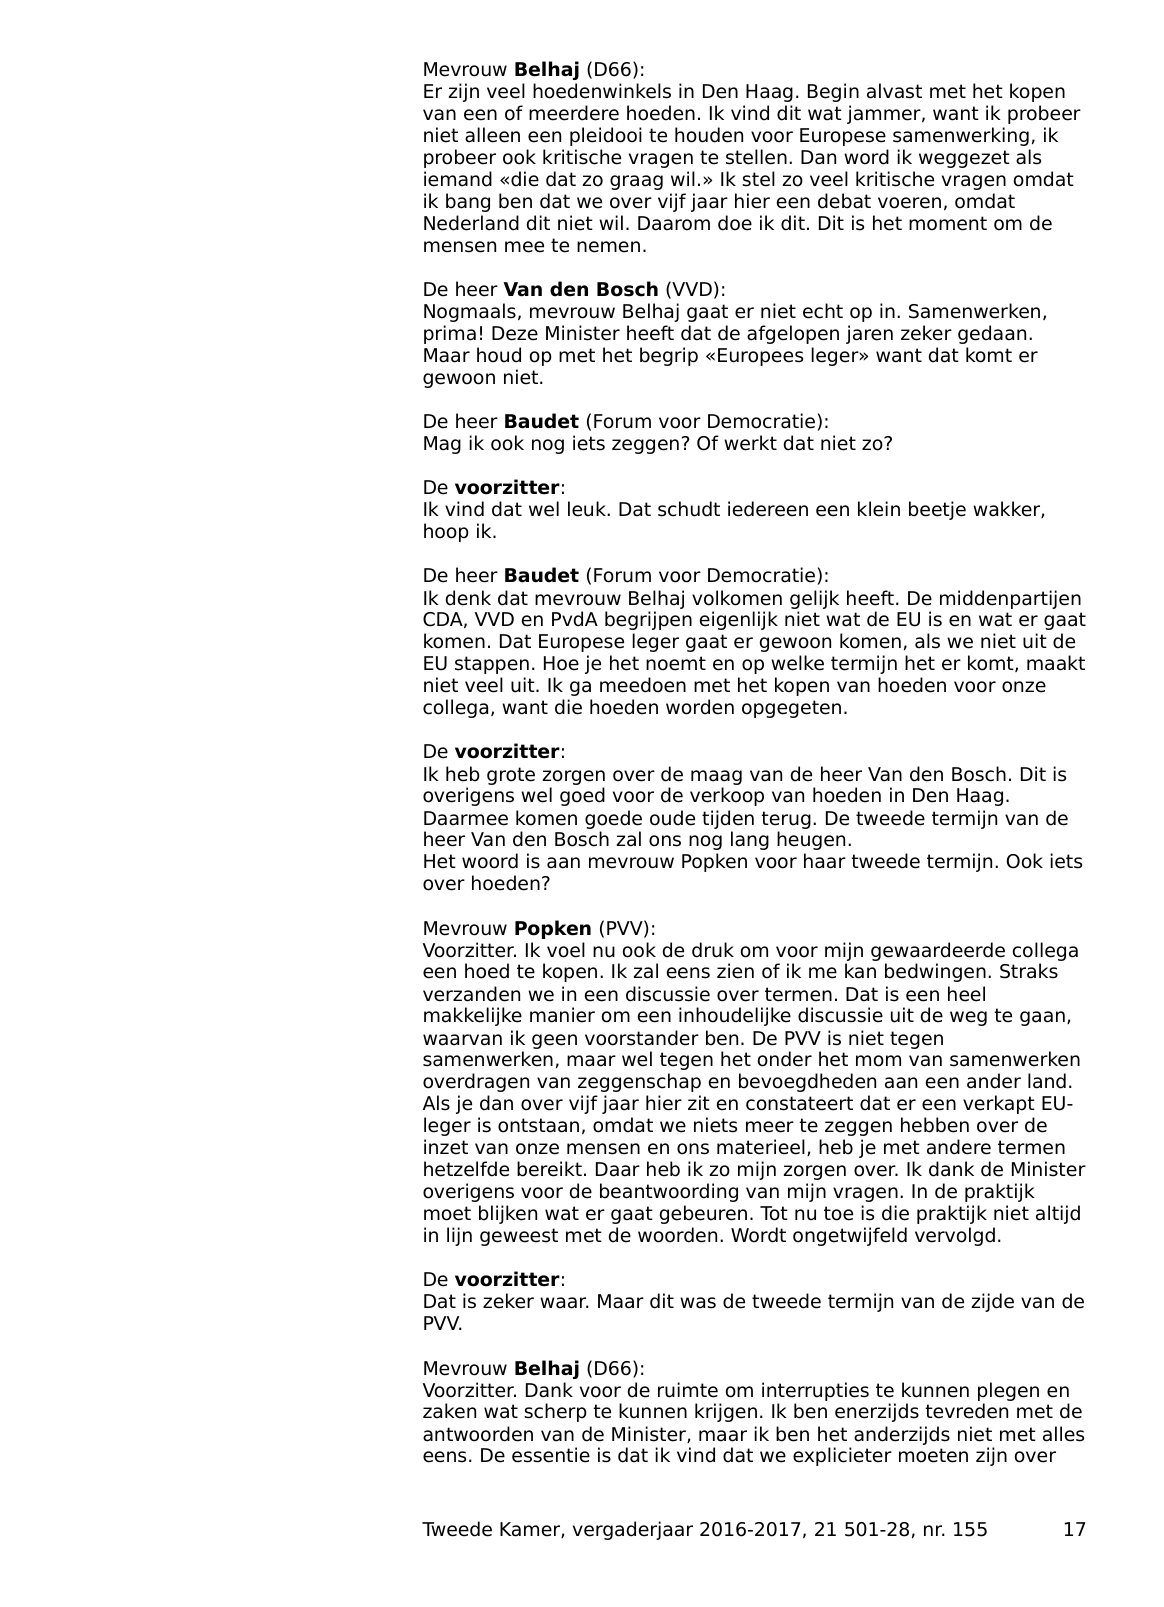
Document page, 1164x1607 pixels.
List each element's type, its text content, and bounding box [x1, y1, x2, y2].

text Er zijn veel hoedenwinkels in Den Haag. Begin alvast met het kopen van een of meerdere hoeden. Ik vind dit wat jammer, want ik probeer niet alleen een pleidooi te houden voor Europese samenwerking, ik probeer ook kritische vragen te stellen. Dan word ik weggezet als iemand «die dat zo graag wil.» Ik stel zo veel kritische vragen omdat ik bang ben dat we over vijf jaar hier een debat voeren, omdat Nederland dit niet wil. Daarom doe ik dit. Dit is het moment om de mensen mee te nemen. [422, 81, 1087, 257]
text Voorzitter. Ik voel nu ook de druk om voor mijn gewaardeerde collega een hoed te kopen. Ik zal eens zien of ik me kan bedwingen. Straks verzanden we in een discussie over termen. Dat is een heel makkelijke manier om een inhoudelijke discussie uit de weg te gaan, waarvan ik geen voorstander ben. De PVV is niet tegen samenwerken, maar wel tegen het onder het mom van samenwerken overdragen van zeggenschap en bevoegdheden aan een ander land. Als je dan over vijf jaar hier zit en constateert dat er een verkapt EU-leger is ontstaan, omdat we niets meer te zeggen hebben over de inzet van onze mensen en ons materieel, heb je met andere termen hetzelfde bereikt. Daar heb ik zo mijn zorgen over. Ik dank de Minister overigens voor de beantwoording van mijn vragen. In de praktijk moet blijken wat er gaat gebeuren. Tot nu toe is die praktijk niet altijd in lijn geweest met de woorden. Wordt ongetwijfeld vervolgd. [422, 939, 1087, 1247]
text Ik vind dat wel leuk. Dat schudt iedereen een klein beetje wakker, hoop ik. [422, 499, 1087, 543]
text Dat is zeker waar. Maar dit was de tweede termijn van de zijde van de PVV. [422, 1291, 1087, 1335]
text Voorzitter. Dank voor de ruimte om interrupties te kunnen plegen en zaken wat scherp te kunnen krijgen. Ik ben enerzijds tevreden met de antwoorden van de Minister, maar ik ben het anderzijds niet met alles eens. De essentie is dat ik vind dat we explicieter moeten zijn over [422, 1379, 1087, 1467]
text Mevrouw Belhaj (D66): [422, 59, 1087, 81]
text De heer Van den Bosch (VVD): [422, 279, 1087, 301]
text Nogmaals, mevrouw Belhaj gaat er niet echt op in. Samenwerken, prima! Deze Minister heeft dat de afgelopen jaren zeker gedaan. Maar houd op met het begrip «Europees leger» want dat komt er gewoon niet. [422, 301, 1087, 389]
text Mevrouw Popken (PVV): [422, 917, 1087, 939]
text De voorzitter: [422, 477, 1087, 499]
text De voorzitter: [422, 741, 1087, 763]
text De voorzitter: [422, 1269, 1087, 1291]
text De heer Baudet (Forum voor Democratie): [422, 411, 1087, 433]
text Mag ik ook nog iets zeggen? Of werkt dat niet zo? [422, 433, 1087, 455]
text Het woord is aan mevrouw Popken voor haar tweede termijn. Ook iets over hoeden? [422, 851, 1087, 895]
text Ik heb grote zorgen over de maag van de heer Van den Bosch. Dit is overigens wel goed voor de verkoop van hoeden in Den Haag. Daarmee komen goede oude tijden terug. De tweede termijn van de heer Van den Bosch zal ons nog lang heugen. [422, 763, 1087, 851]
text Mevrouw Belhaj (D66): [422, 1357, 1087, 1379]
text De heer Baudet (Forum voor Democratie): [422, 565, 1087, 587]
text Ik denk dat mevrouw Belhaj volkomen gelijk heeft. De middenpartijen CDA, VVD en PvdA begrijpen eigenlijk niet wat de EU is en wat er gaat komen. Dat Europese leger gaat er gewoon komen, als we niet uit de EU stappen. Hoe je het noemt en op welke termijn het er komt, maakt niet veel uit. Ik ga meedoen met het kopen van hoeden voor onze collega, want die hoeden worden opgegeten. [422, 587, 1087, 719]
